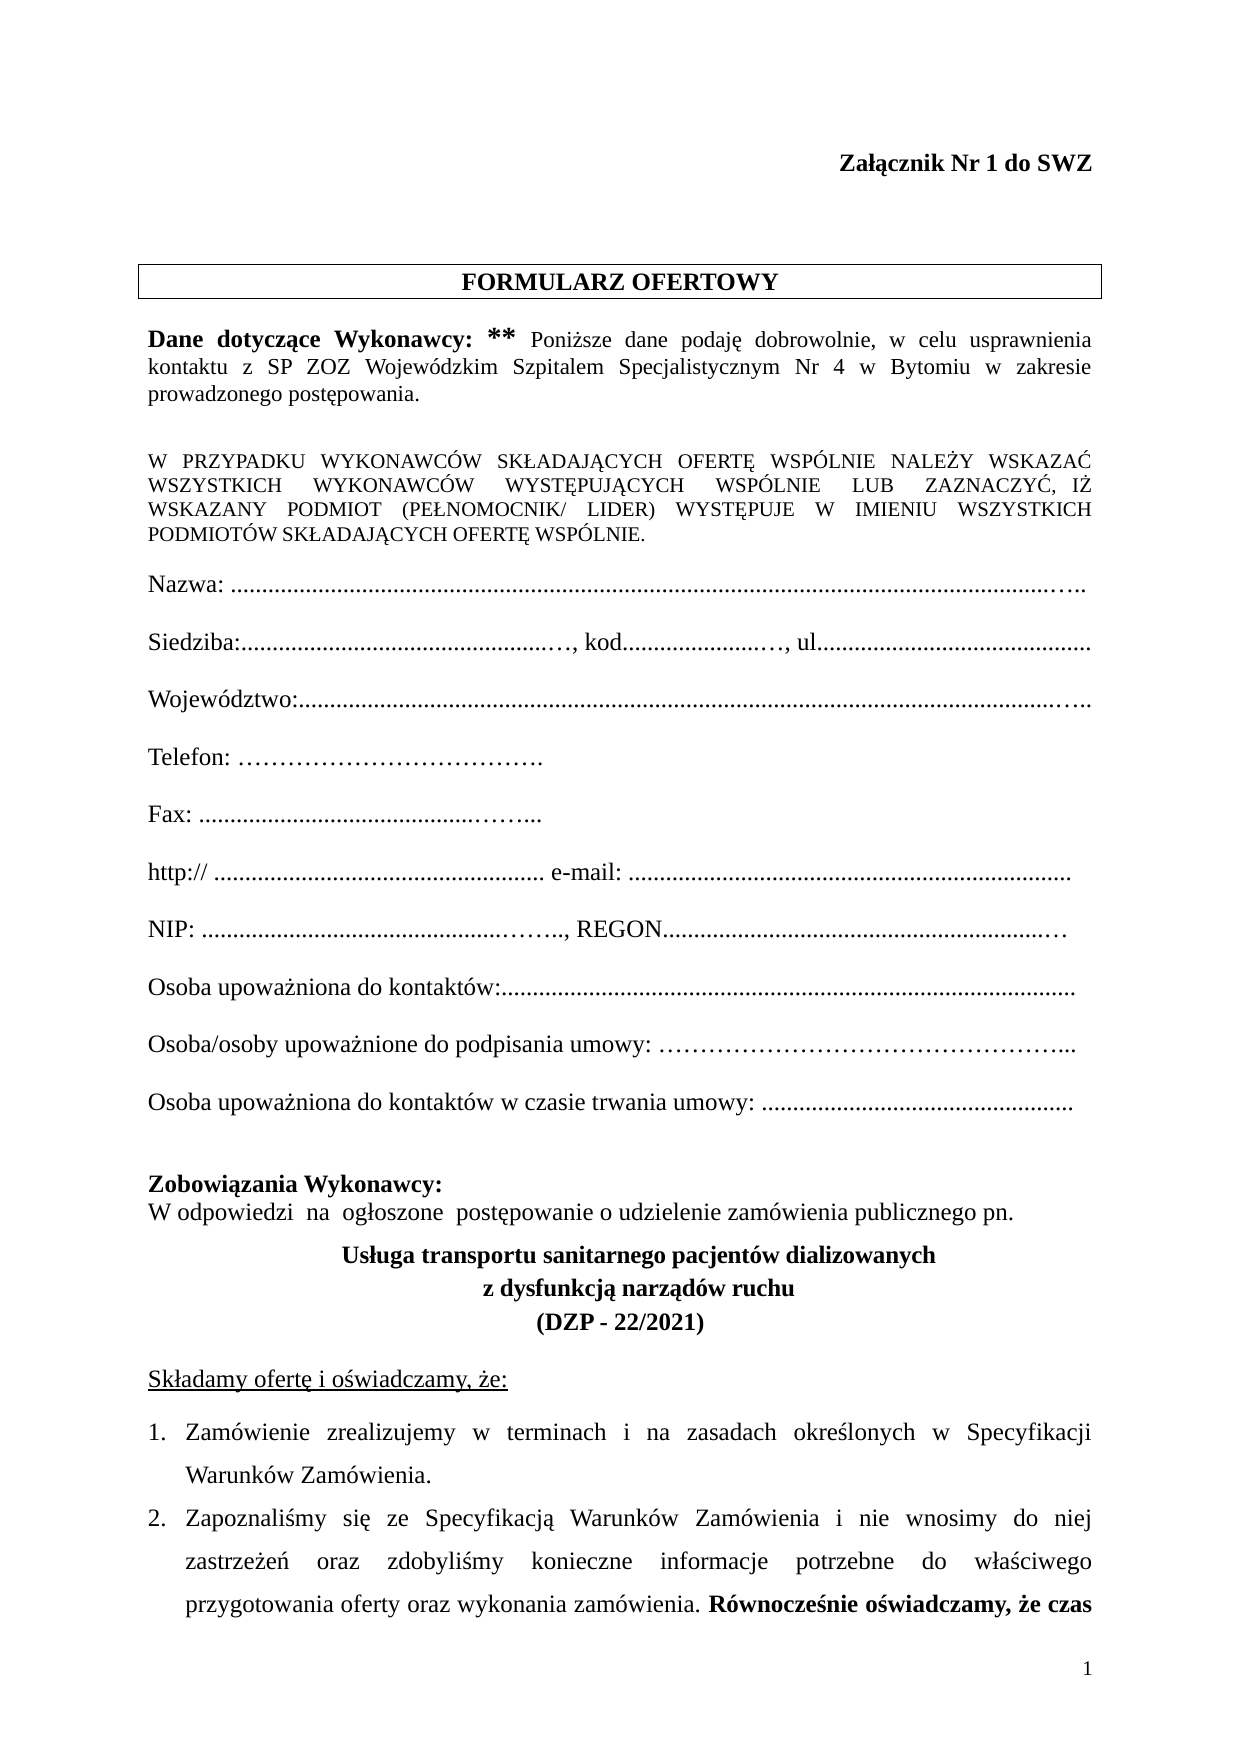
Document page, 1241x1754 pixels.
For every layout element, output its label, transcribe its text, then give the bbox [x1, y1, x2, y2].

subtitle Dane dotyczące Wykonawcy: ** Poniższe dane podaję dobrowolnie, w celu usprawnienia kontaktu z SP ZOZ Wojewódzkim Szpitalem Specjalistycznym Nr 4 w Bytomiu w zakresie prowadzonego postępowania. [148, 320, 1092, 406]
list Usługa transportu sanitarnego pacjentów dializowanych [185, 1241, 1092, 1269]
text W przypadku Wykonawców składających ofertę wspólnie należy wskazać wszystkich Wykonawców występujących wspólnie lub zaznaczyć, iż wskazany podmiot (Pełnomocnik/ Lider) występuje w imieniu wszystkich podmiotów składających ofertę wspólnie. [148, 449, 1092, 546]
text Osoba/osoby upoważnione do podpisania umowy: …………………………………………... [148, 1029, 1092, 1058]
list z dysfunkcją narządów ruchu [185, 1273, 1092, 1302]
text Nazwa: ...................................................................................................................................….. [148, 569, 1092, 598]
list Zapoznaliśmy się ze Specyfikacją Warunków Zamówienia i nie wnosimy do niej zastrzeżeń oraz zdobyliśmy konieczne informacje potrzebne do właściwego przygotowania oferty oraz wykonania zamówienia. Równocześnie oświadczamy, że czas [148, 1503, 1092, 1618]
text NIP: ................................................…….., REGON.............................................................… [148, 914, 1092, 943]
text Osoba upoważniona do kontaktów w czasie trwania umowy: .................................................. [148, 1087, 1092, 1116]
text (DZP - 22/2021) [148, 1307, 1092, 1335]
text W odpowiedzi na ogłoszone postępowanie o udzielenie zamówienia publicznego pn. [148, 1197, 1092, 1226]
subtitle Zobowiązania Wykonawcy: [148, 1169, 1092, 1197]
text http:// ..................................................... e-mail: ....................................................................... [148, 857, 1092, 886]
subtitle Załącznik Nr 1 do SWZ [738, 148, 1092, 176]
text Fax: ............................................……... [148, 799, 1092, 828]
text Województwo:.........................................................................................................................….. [148, 684, 1092, 713]
subtitle FORMULARZ OFERTOWY [139, 265, 1101, 298]
list Zamówienie zrealizujemy w terminach i na zasadach określonych w Specyfikacji Warunków Zamówienia. [148, 1417, 1092, 1489]
text Telefon: ………………………………. [148, 742, 1092, 771]
text Osoba upoważniona do kontaktów:............................................................................................ [148, 972, 1092, 1001]
text Siedziba:.................................................…, kod......................…, ul............................................ [148, 627, 1092, 656]
text Składamy ofertę i oświadczamy, że: [148, 1364, 1092, 1393]
